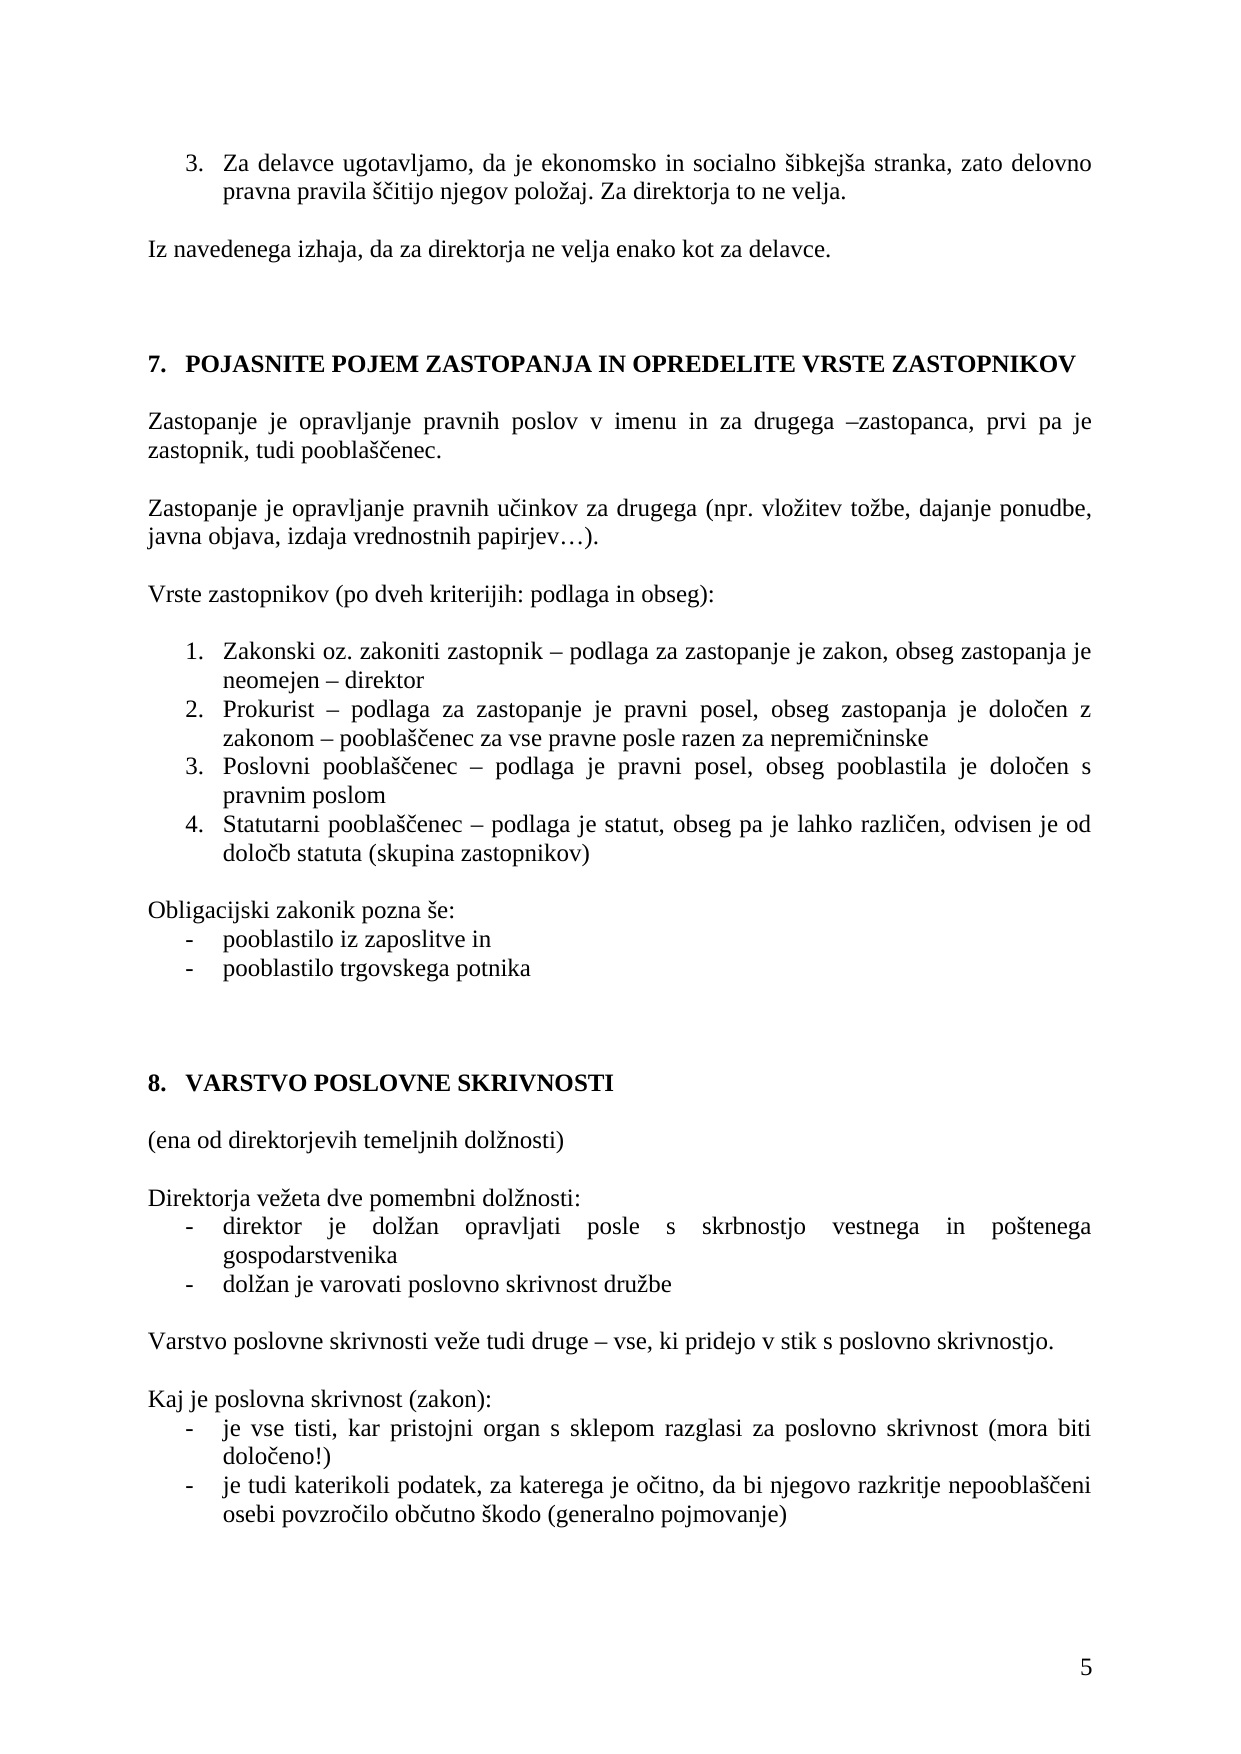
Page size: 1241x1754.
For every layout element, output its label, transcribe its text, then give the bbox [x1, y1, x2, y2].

list Zakonski oz. zakoniti zastopnik – podlaga za zastopanje je zakon, obseg zastopanja je neomejen – direktor [185, 636, 1093, 694]
list je tudi katerikoli podatek, za katerega je očitno, da bi njegovo razkritje nepooblaščeni osebi povzročilo občutno škodo (generalno pojmovanje) [185, 1470, 1093, 1528]
text (ena od direktorjevih temeljnih dolžnosti) [148, 1125, 1093, 1154]
list VARSTVO POSLOVNE SKRIVNOSTI [148, 1068, 1093, 1096]
text Obligacijski zakonik pozna še: [148, 895, 1093, 924]
text Zastopanje je opravljanje pravnih poslov v imenu in za drugega –zastopanca, prvi pa je zastopnik, tudi pooblaščenec. [148, 406, 1093, 464]
text Varstvo poslovne skrivnosti veže tudi druge – vse, ki pridejo v stik s poslovno skrivnostjo. [148, 1326, 1093, 1355]
list Prokurist – podlaga za zastopanje je pravni posel, obseg zastopanja je določen z zakonom – pooblaščenec za vse pravne posle razen za nepremičninske [185, 694, 1093, 751]
text Vrste zastopnikov (po dveh kriterijih: podlaga in obseg): [148, 579, 1093, 608]
list Statutarni pooblaščenec – podlaga je statut, obseg pa je lahko različen, odvisen je od določb statuta (skupina zastopnikov) [185, 809, 1093, 866]
list pooblastilo iz zaposlitve in [185, 924, 1093, 953]
list dolžan je varovati poslovno skrivnost družbe [185, 1269, 1093, 1298]
list Poslovni pooblaščenec – podlaga je pravni posel, obseg pooblastila je določen s pravnim poslom [185, 751, 1093, 809]
text Direktorja vežeta dve pomembni dolžnosti: [148, 1183, 1093, 1211]
text Iz navedenega izhaja, da za direktorja ne velja enako kot za delavce. [148, 234, 1093, 263]
list je vse tisti, kar pristojni organ s sklepom razglasi za poslovno skrivnost (mora biti določeno!) [185, 1413, 1093, 1470]
list POJASNITE POJEM ZASTOPANJA IN OPREDELITE VRSTE ZASTOPNIKOV [148, 349, 1093, 378]
list pooblastilo trgovskega potnika [185, 953, 1093, 981]
text Kaj je poslovna skrivnost (zakon): [148, 1384, 1093, 1413]
list Za delavce ugotavljamo, da je ekonomsko in socialno šibkejša stranka, zato delovno pravna pravila ščitijo njegov položaj. Za direktorja to ne velja. [185, 148, 1093, 205]
list direktor je dolžan opravljati posle s skrbnostjo vestnega in poštenega gospodarstvenika [185, 1211, 1093, 1269]
text Zastopanje je opravljanje pravnih učinkov za drugega (npr. vložitev tožbe, dajanje ponudbe, javna objava, izdaja vrednostnih papirjev…). [148, 493, 1093, 550]
